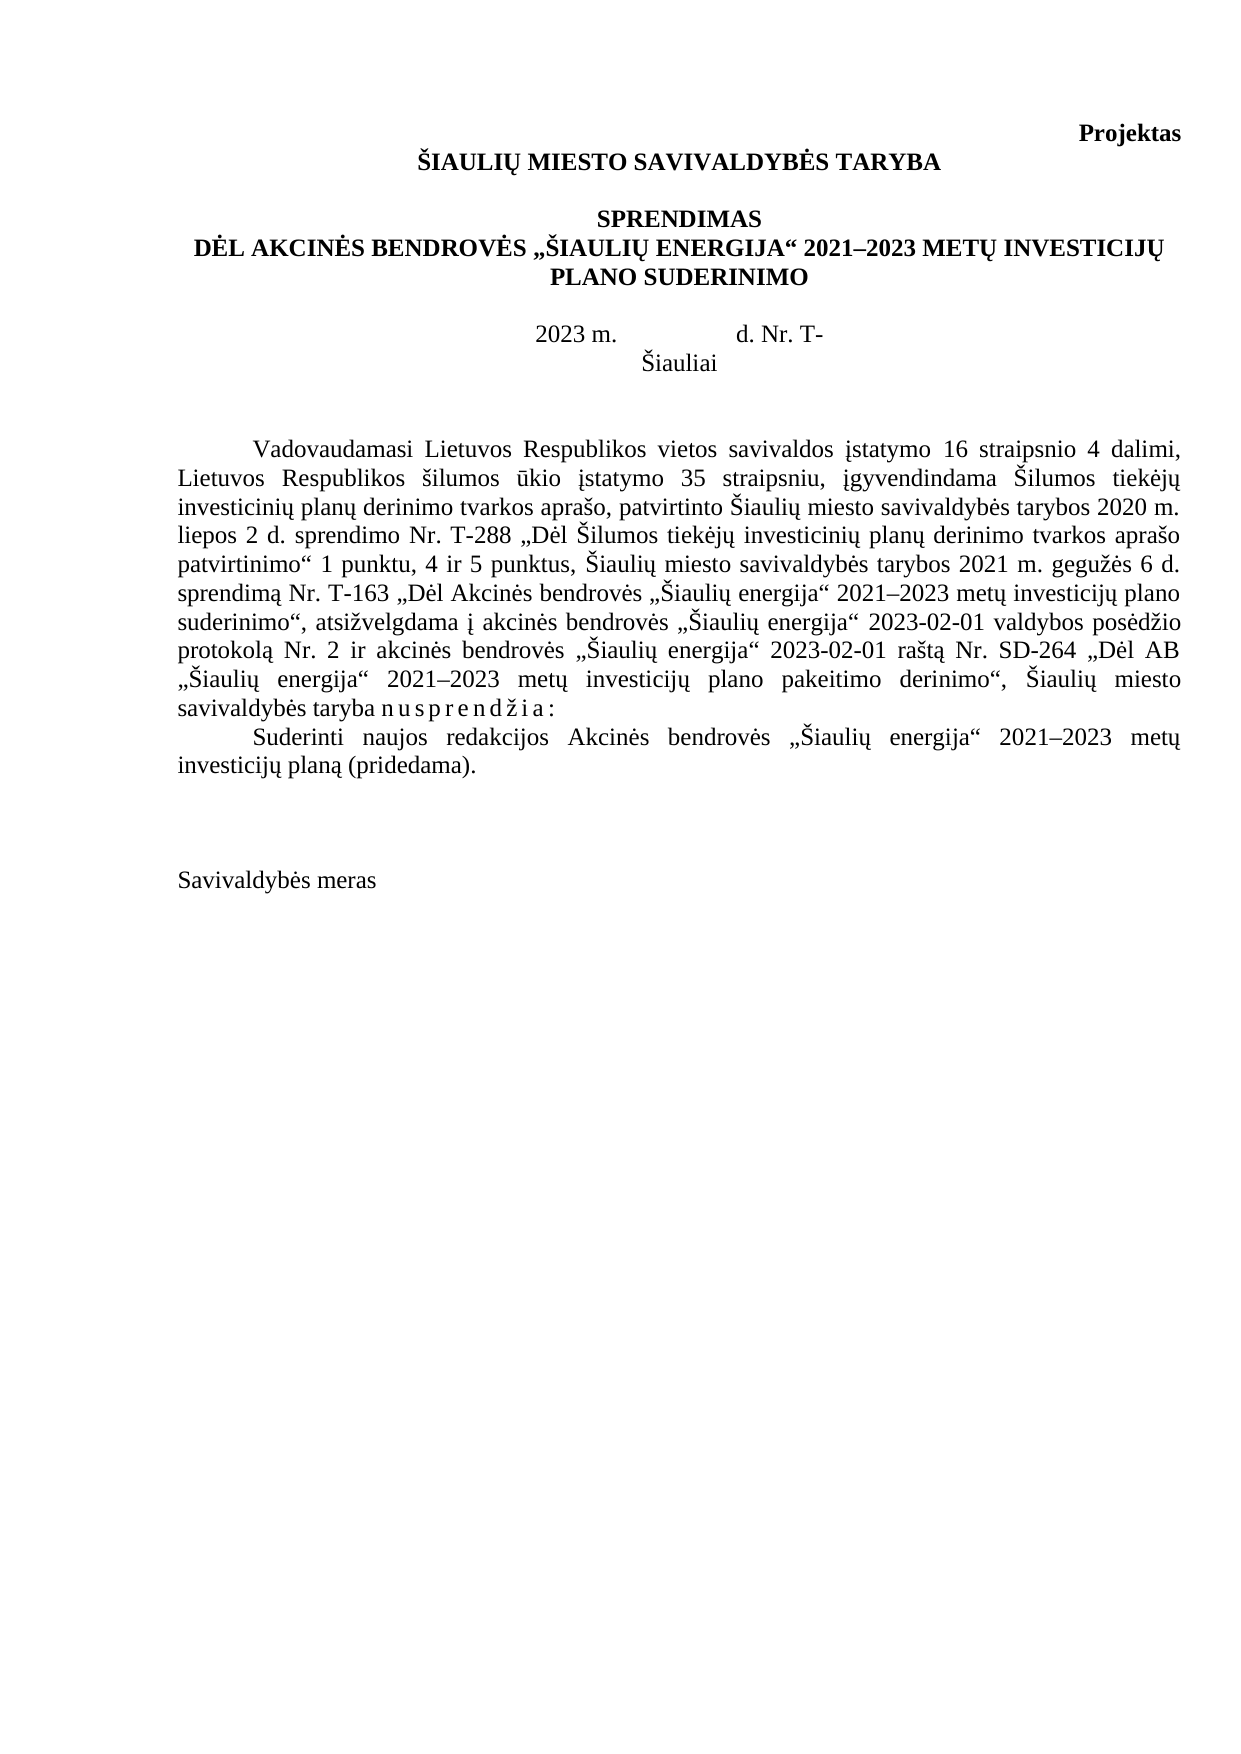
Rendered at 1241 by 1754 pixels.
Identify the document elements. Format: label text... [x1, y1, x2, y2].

text SPRENDIMAS [177, 204, 1181, 233]
text ŠIAULIŲ MIESTO SAVIVALDYBĖS TARYBA [177, 147, 1181, 176]
text Šiauliai [177, 348, 1181, 377]
text Vadovaudamasi Lietuvos Respublikos vietos savivaldos įstatymo 16 straipsnio 4 dalimi, Lietuvos Respublikos šilumos ūkio įstatymo 35 straipsniu, įgyvendindama Šilumos tiekėjų investicinių planų derinimo tvarkos aprašo, patvirtinto Šiaulių miesto savivaldybės tarybos 2020 m. liepos 2 d. sprendimo Nr. T-288 „Dėl Šilumos tiekėjų investicinių planų derinimo tvarkos aprašo patvirtinimo“ 1 punktu, 4 ir 5 punktus, Šiaulių miesto savivaldybės tarybos 2021 m. gegužės 6 d. sprendimą Nr. T-163 „Dėl Akcinės bendrovės „Šiaulių energija“ 2021–2023 metų investicijų plano suderinimo“, atsižvelgdama į akcinės bendrovės „Šiaulių energija“ 2023-02-01 valdybos posėdžio protokolą Nr. 2 ir akcinės bendrovės „Šiaulių energija“ 2023-02-01 raštą Nr. SD-264 „Dėl AB „Šiaulių energija“ 2021–2023 metų investicijų plano pakeitimo derinimo“, Šiaulių miesto savivaldybės taryba nusprendžia: [177, 434, 1181, 722]
text Suderinti naujos redakcijos Akcinės bendrovės „Šiaulių energija“ 2021–2023 metų investicijų planą (pridedama). [177, 722, 1181, 779]
text Savivaldybės meras [177, 866, 1181, 894]
text Projektas [177, 118, 1181, 147]
text DĖL AKCINĖS BENDROVĖS „ŠIAULIŲ ENERGIJA“ 2021–2023 METŲ INVESTICIJŲ PLANO SUDERINIMO [177, 233, 1181, 291]
text 2023 m. d. Nr. T- [177, 319, 1181, 348]
